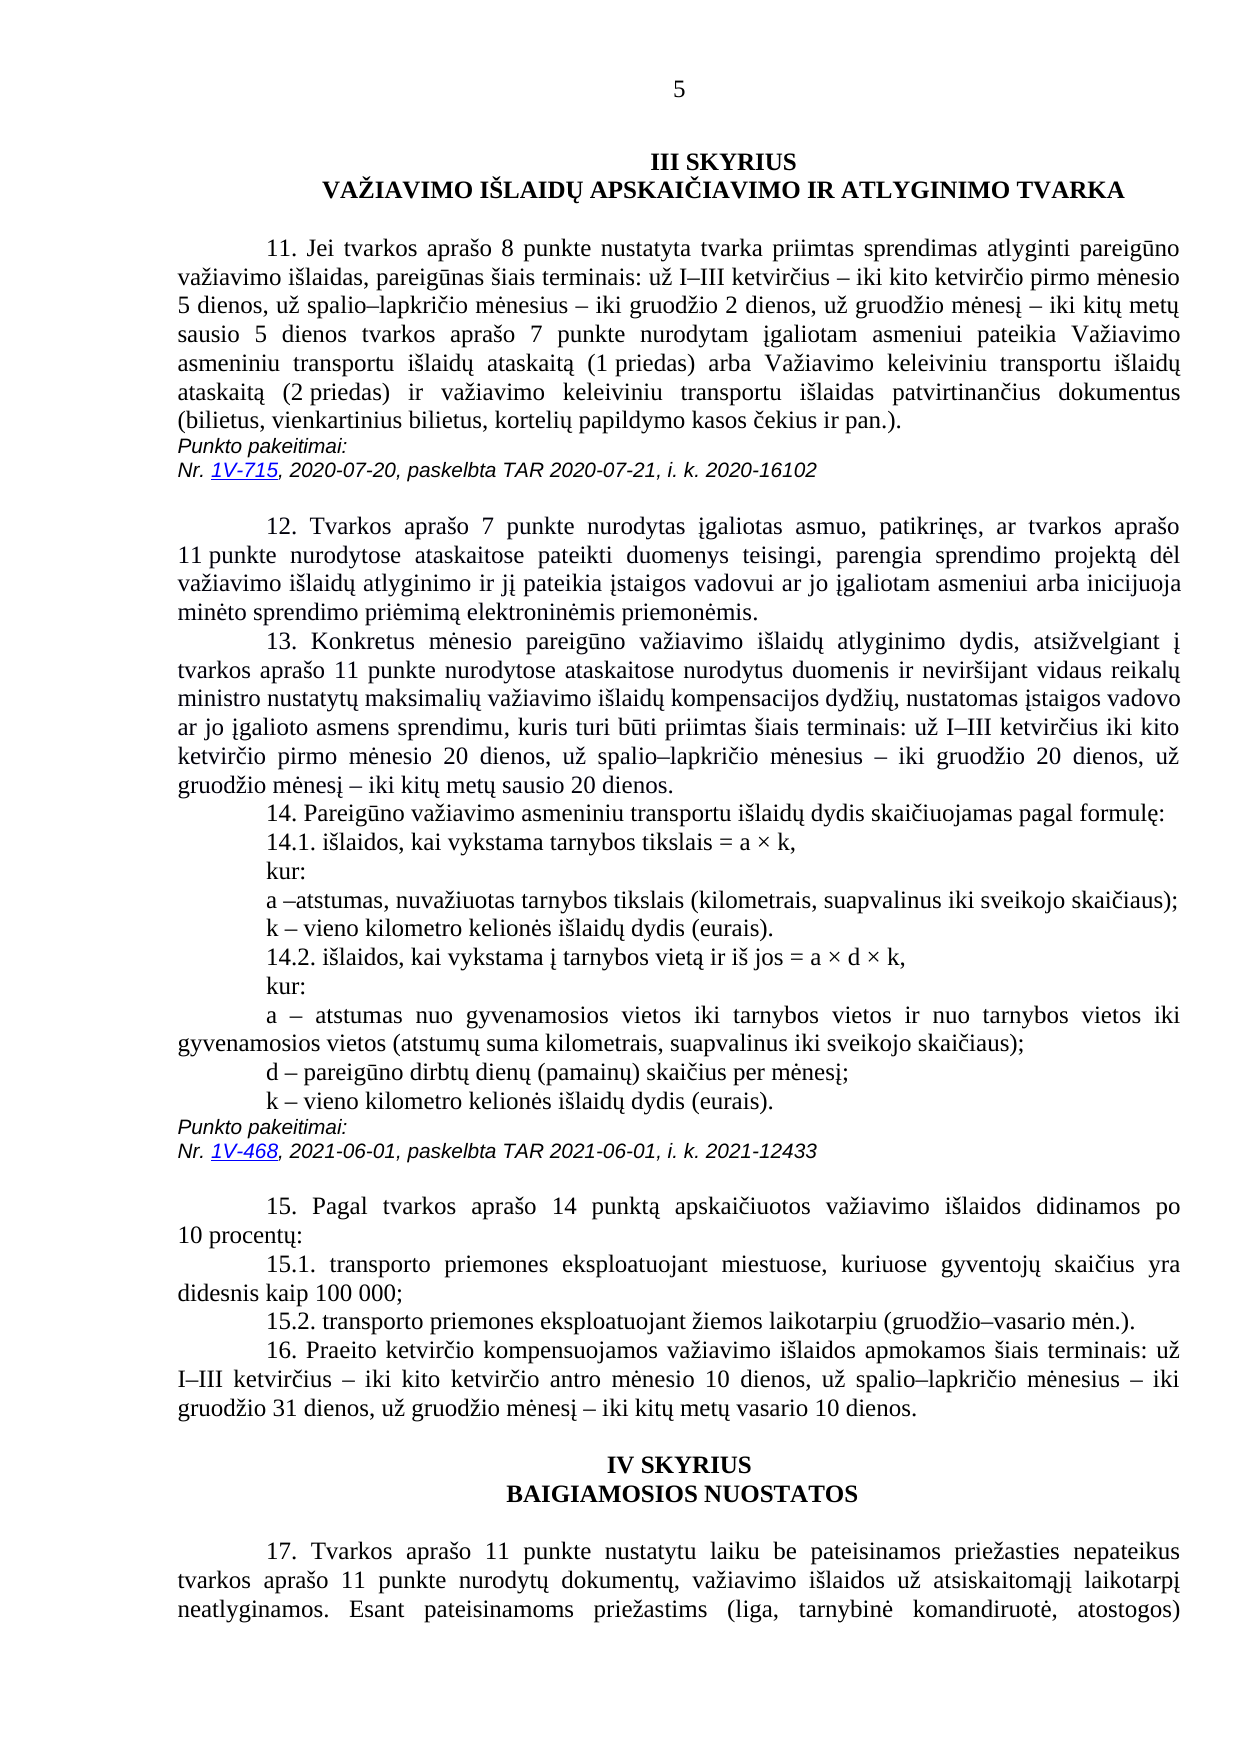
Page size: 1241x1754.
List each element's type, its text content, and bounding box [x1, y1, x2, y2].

text 11. Jei tvarkos aprašo 8 punkte nustatyta tvarka priimtas sprendimas atlyginti pareigūno važiavimo išlaidas, pareigūnas šiais terminais: už I–III ketvirčius – iki kito ketvirčio pirmo mėnesio 5 dienos, už spalio–lapkričio mėnesius – iki gruodžio 2 dienos, už gruodžio mėnesį – iki kitų metų sausio 5 dienos tvarkos aprašo 7 punkte nurodytam įgaliotam asmeniui pateikia Važiavimo asmeniniu transportu išlaidų ataskaitą (1 priedas) arba Važiavimo keleiviniu transportu išlaidų ataskaitą (2 priedas) ir važiavimo keleiviniu transportu išlaidas patvirtinančius dokumentus (bilietus, vienkartinius bilietus, kortelių papildymo kasos čekius ir pan.). [177, 233, 1181, 434]
text 14.1. išlaidos, kai vykstama tarnybos tikslais = a × k, [177, 827, 1181, 856]
text Nr. 1V-715, 2020-07-20, paskelbta TAR 2020-07-21, i. k. 2020-16102 [177, 458, 1181, 482]
text d – pareigūno dirbtų dienų (pamainų) skaičius per mėnesį; [177, 1057, 1181, 1086]
text 14.2. išlaidos, kai vykstama į tarnybos vietą ir iš jos = a × d × k, [177, 942, 1181, 971]
text 17. Tvarkos aprašo 11 punkte nustatytu laiku be pateisinamos priežasties nepateikus tvarkos aprašo 11 punkte nurodytų dokumentų, važiavimo išlaidos už atsiskaitomąjį laikotarpį neatlyginamos. Esant pateisinamoms priežastims (liga, tarnybinė komandiruotė, atostogos) [177, 1536, 1181, 1623]
text 14. Pareigūno važiavimo asmeniniu transportu išlaidų dydis skaičiuojamas pagal formulę: [177, 798, 1181, 827]
text Nr. 1V-468, 2021-06-01, paskelbta TAR 2021-06-01, i. k. 2021-12433 [177, 1139, 1181, 1163]
text k – vieno kilometro kelionės išlaidų dydis (eurais). [177, 1086, 1181, 1115]
text III skyrius [177, 147, 1181, 176]
text IV SKYRIUS [177, 1450, 1181, 1479]
text a –atstumas, nuvažiuotas tarnybos tikslais (kilometrais, suapvalinus iki sveikojo skaičiaus); [177, 885, 1181, 913]
text 15. Pagal tvarkos aprašo 14 punktą apskaičiuotos važiavimo išlaidos didinamos po 10 procentų: [177, 1191, 1181, 1249]
text Punkto pakeitimai: [177, 434, 1181, 458]
text 12. Tvarkos aprašo 7 punkte nurodytas įgaliotas asmuo, patikrinęs, ar tvarkos aprašo 11 punkte nurodytose ataskaitose pateikti duomenys teisingi, parengia sprendimo projektą dėl važiavimo išlaidų atlyginimo ir jį pateikia įstaigos vadovui ar jo įgaliotam asmeniui arba inicijuoja minėto sprendimo priėmimą elektroninėmis priemonėmis. [177, 511, 1181, 626]
text kur: [177, 856, 1181, 885]
text k – vieno kilometro kelionės išlaidų dydis (eurais). [177, 913, 1181, 942]
text kur: [177, 971, 1181, 1000]
text Punkto pakeitimai: [177, 1115, 1181, 1139]
text BAIGIAMOSIOS NUOSTATOS [177, 1479, 1181, 1508]
text VAŽIAVIMO IŠLAIDŲ APSKAIČIAVIMO IR ATLYGINIMO TVARKA [177, 176, 1181, 204]
text 13. Konkretus mėnesio pareigūno važiavimo išlaidų atlyginimo dydis, atsižvelgiant į tvarkos aprašo 11 punkte nurodytose ataskaitose nurodytus duomenis ir neviršijant vidaus reikalų ministro nustatytų maksimalių važiavimo išlaidų kompensacijos dydžių, nustatomas įstaigos vadovo ar jo įgalioto asmens sprendimu, kuris turi būti priimtas šiais terminais: už I–III ketvirčius iki kito ketvirčio pirmo mėnesio 20 dienos, už spalio–lapkričio mėnesius – iki gruodžio 20 dienos, už gruodžio mėnesį – iki kitų metų sausio 20 dienos. [177, 626, 1181, 798]
text 16. Praeito ketvirčio kompensuojamos važiavimo išlaidos apmokamos šiais terminais: už I–III ketvirčius – iki kito ketvirčio antro mėnesio 10 dienos, už spalio–lapkričio mėnesius – iki gruodžio 31 dienos, už gruodžio mėnesį – iki kitų metų vasario 10 dienos. [177, 1335, 1181, 1421]
text 15.2. transporto priemones eksploatuojant žiemos laikotarpiu (gruodžio–vasario mėn.). [177, 1306, 1181, 1335]
text a – atstumas nuo gyvenamosios vietos iki tarnybos vietos ir nuo tarnybos vietos iki gyvenamosios vietos (atstumų suma kilometrais, suapvalinus iki sveikojo skaičiaus); [177, 1000, 1181, 1057]
text 15.1. transporto priemones eksploatuojant miestuose, kuriuose gyventojų skaičius yra didesnis kaip 100 000; [177, 1249, 1181, 1306]
